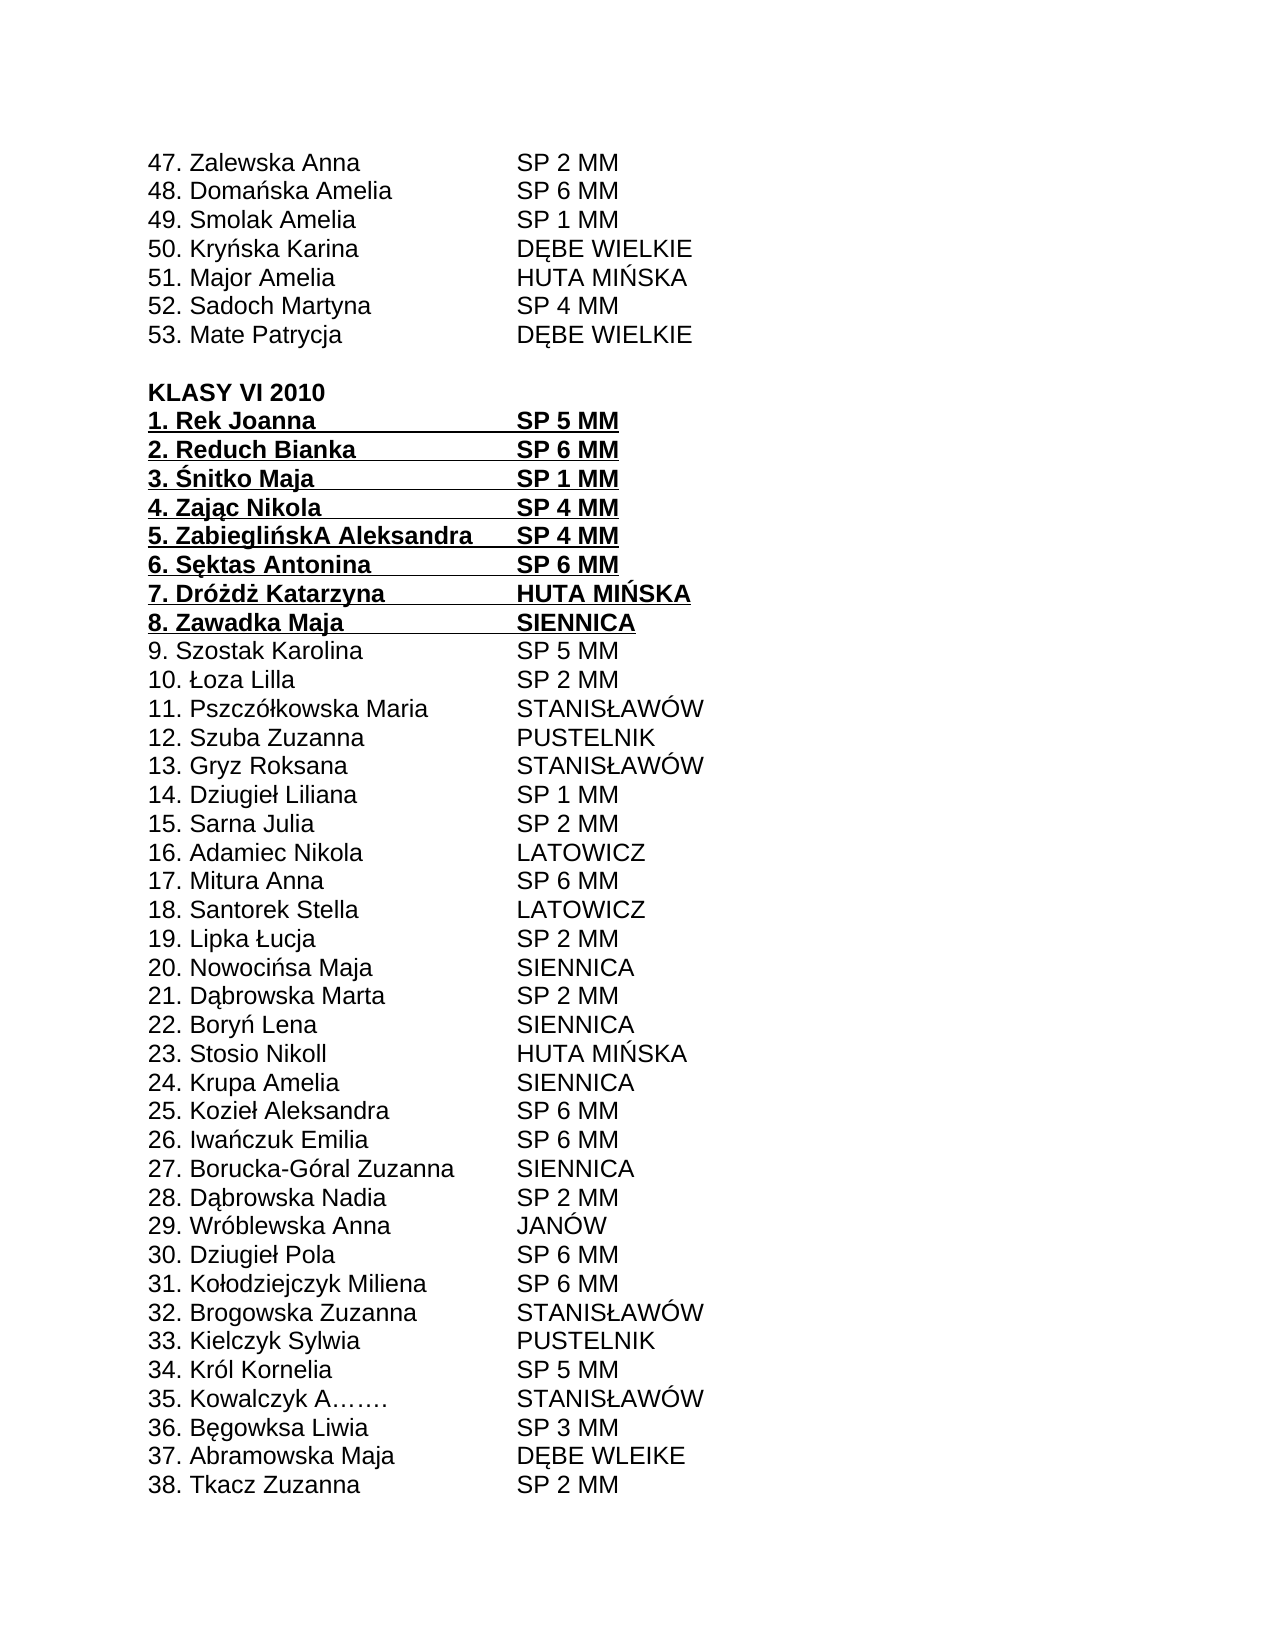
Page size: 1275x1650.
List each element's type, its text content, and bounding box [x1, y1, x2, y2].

text 3. Śnitko Maja SP 1 MM [148, 464, 1127, 493]
text 19. Lipka Łucja SP 2 MM [148, 924, 1127, 953]
text 22. Boryń Lena SIENNICA [148, 1010, 1127, 1039]
text 34. Król Kornelia SP 5 MM [148, 1355, 1127, 1384]
text 12. Szuba Zuzanna PUSTELNIK [148, 723, 1127, 751]
text 47. Zalewska Anna SP 2 MM [148, 148, 1127, 176]
text 16. Adamiec Nikola LATOWICZ [148, 838, 1127, 866]
text 15. Sarna Julia SP 2 MM [148, 809, 1127, 838]
text 1. Rek Joanna SP 5 MM [148, 406, 1127, 435]
text 6. Sęktas Antonina SP 6 MM [148, 550, 1127, 579]
text 49. Smolak Amelia SP 1 MM [148, 205, 1127, 234]
text 24. Krupa Amelia SIENNICA [148, 1068, 1127, 1096]
text 20. Nowocińsa Maja SIENNICA [148, 953, 1127, 981]
text 17. Mitura Anna SP 6 MM [148, 866, 1127, 895]
text 35. Kowalczyk A……. STANISŁAWÓW [148, 1384, 1127, 1413]
text 14. Dziugieł Liliana SP 1 MM [148, 780, 1127, 809]
text 28. Dąbrowska Nadia SP 2 MM [148, 1183, 1127, 1211]
text 51. Major Amelia HUTA MIŃSKA [148, 263, 1127, 291]
text 48. Domańska Amelia SP 6 MM [148, 176, 1127, 205]
text 2. Reduch Bianka SP 6 MM [148, 435, 1127, 464]
text 9. Szostak Karolina SP 5 MM [148, 636, 1127, 665]
text 5. ZabieglińskA Aleksandra SP 4 MM [148, 521, 1127, 550]
text 36. Bęgowksa Liwia SP 3 MM [148, 1413, 1127, 1441]
text 33. Kielczyk Sylwia PUSTELNIK [148, 1326, 1127, 1355]
text 25. Kozieł Aleksandra SP 6 MM [148, 1096, 1127, 1125]
text 7. Dróżdż Katarzyna HUTA MIŃSKA [148, 579, 1127, 608]
text 27. Borucka-Góral Zuzanna SIENNICA [148, 1154, 1127, 1183]
text KLASY VI 2010 [148, 378, 1127, 406]
text 30. Dziugieł Pola SP 6 MM [148, 1240, 1127, 1269]
text 29. Wróblewska Anna JANÓW [148, 1211, 1127, 1240]
text 23. Stosio Nikoll HUTA MIŃSKA [148, 1039, 1127, 1068]
text 21. Dąbrowska Marta SP 2 MM [148, 981, 1127, 1010]
text 26. Iwańczuk Emilia SP 6 MM [148, 1125, 1127, 1154]
text 10. Łoza Lilla SP 2 MM [148, 665, 1127, 694]
text 31. Kołodziejczyk Miliena SP 6 MM 32. Brogowska Zuzanna STANISŁAWÓW [148, 1269, 1127, 1326]
text 11. Pszczółkowska Maria STANISŁAWÓW [148, 694, 1127, 723]
text 53. Mate Patrycja DĘBE WIELKIE [148, 320, 1127, 349]
text 13. Gryz Roksana STANISŁAWÓW [148, 751, 1127, 780]
text 37. Abramowska Maja DĘBE WLEIKE [148, 1441, 1127, 1470]
text 18. Santorek Stella LATOWICZ [148, 895, 1127, 924]
text 4. Zając Nikola SP 4 MM [148, 493, 1127, 521]
text 38. Tkacz Zuzanna SP 2 MM [148, 1470, 1127, 1499]
text 50. Kryńska Karina DĘBE WIELKIE [148, 234, 1127, 263]
text 52. Sadoch Martyna SP 4 MM [148, 291, 1127, 320]
text 8. Zawadka Maja SIENNICA [148, 608, 1127, 636]
